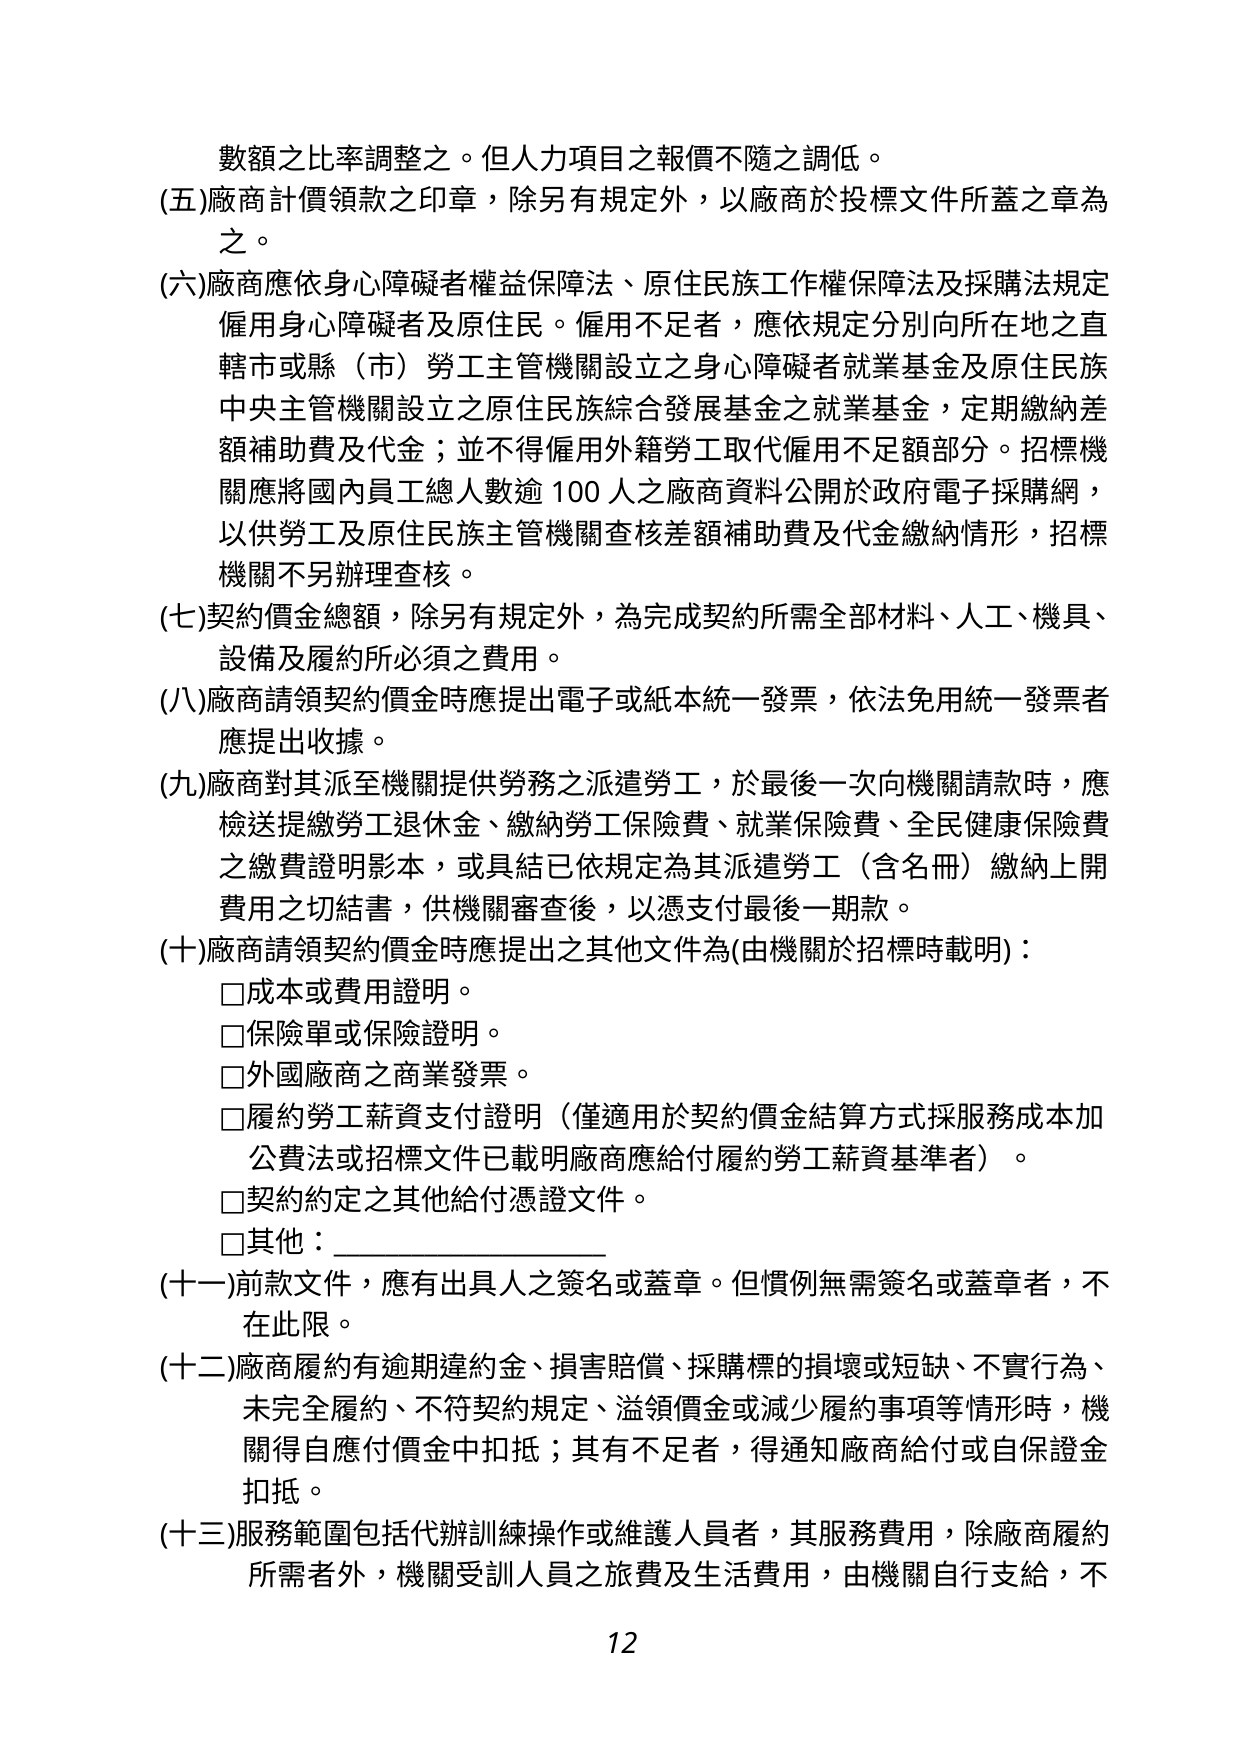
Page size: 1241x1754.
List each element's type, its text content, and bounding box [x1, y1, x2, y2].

text (十二)廠商履約有逾期違約金、損害賠償、採購標的損壞或短缺、不實行為、未完全履約、不符契約規定、溢領價金或減少履約事項等情形時，機關得自應付價金中扣抵；其有不足者，得通知廠商給付或自保證金扣抵。 [159, 1344, 1110, 1511]
text (十一)前款文件，應有出具人之簽名或蓋章。但慣例無需簽名或蓋章者，不在此限。 [159, 1261, 1110, 1344]
text (九)廠商對其派至機關提供勞務之派遣勞工，於最後一次向機關請款時，應檢送提繳勞工退休金、繳納勞工保險費、就業保險費、全民健康保險費之繳費證明影本，或具結已依規定為其派遣勞工（含名冊）繳納上開費用之切結書，供機關審查後，以憑支付最後一期款。 [159, 761, 1110, 927]
text (十三)服務範圍包括代辦訓練操作或維護人員者，其服務費用，除廠商履約所需者外，機關受訓人員之旅費及生活費用，由機關自行支給，不 [159, 1511, 1110, 1594]
text (八)廠商請領契約價金時應提出電子或紙本統一發票，依法免用統一發票者應提出收據。 [159, 677, 1110, 761]
text 數額之比率調整之。但人力項目之報價不隨之調低。 [159, 136, 1110, 177]
text □保險單或保險證明。 [218, 1011, 1104, 1052]
text □外國廠商之商業發票。 [218, 1052, 1104, 1094]
text (六)廠商應依身心障礙者權益保障法、原住民族工作權保障法及採購法規定僱用身心障礙者及原住民。僱用不足者，應依規定分別向所在地之直轄市或縣（市）勞工主管機關設立之身心障礙者就業基金及原住民族中央主管機關設立之原住民族綜合發展基金之就業基金，定期繳納差額補助費及代金；並不得僱用外籍勞工取代僱用不足額部分。招標機關應將國內員工總人數逾100人之廠商資料公開於政府電子採購網，以供勞工及原住民族主管機關查核差額補助費及代金繳納情形，招標機關不另辦理查核。 [159, 261, 1110, 594]
text (十)廠商請領契約價金時應提出之其他文件為(由機關於招標時載明)： [159, 927, 1110, 969]
text □其他：_____________________ [218, 1219, 1104, 1261]
text □契約約定之其他給付憑證文件。 [218, 1177, 1104, 1219]
text □履約勞工薪資支付證明（僅適用於契約價金結算方式採服務成本加公費法或招標文件已載明廠商應給付履約勞工薪資基準者）。 [218, 1094, 1104, 1177]
text (五)廠商計價領款之印章，除另有規定外，以廠商於投標文件所蓋之章為之。 [159, 177, 1110, 261]
text □成本或費用證明。 [218, 969, 1104, 1011]
text (七)契約價金總額，除另有規定外，為完成契約所需全部材料、人工、機具、設備及履約所必須之費用。 [159, 594, 1110, 677]
